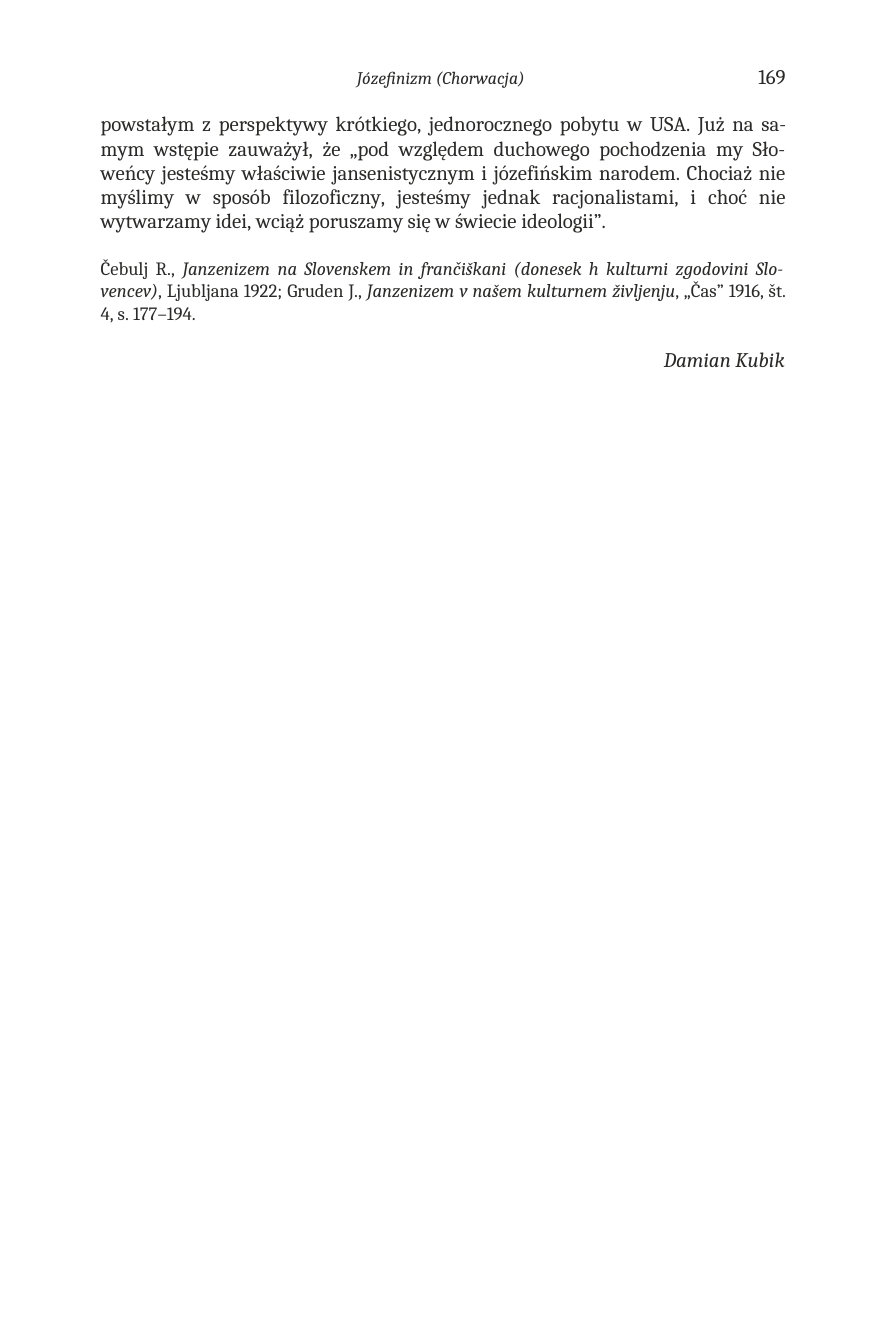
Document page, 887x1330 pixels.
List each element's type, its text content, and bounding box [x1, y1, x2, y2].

text Józefinizm (Chorwacja) 169 [357, 65, 797, 90]
text Damian Kubik [89, 348, 786, 372]
text Čebulj R., Janzenizem na Slovenskem in frančiškani (donesek h kulturni zgodovini Slo- vencev), Ljubljana 1922; Gruden J., Janzenizem v našem kulturnem življenju, „Čas” 1916, št. 4, s. 177–194. [100, 259, 786, 325]
text powstałym z perspektywy krótkiego, jednorocznego pobytu w USA. Już na sa- mym wstępie zauważył, że „pod względem duchowego pochodzenia my Sło- weńcy jesteśmy właściwie jansenistycznym i józefińskim narodem. Chociaż nie myślimy w sposób filozoficzny, jesteśmy jednak racjonalistami, i choć nie wytwarzamy idei, wciąż poruszamy się w świecie ideologii”. [100, 113, 786, 234]
